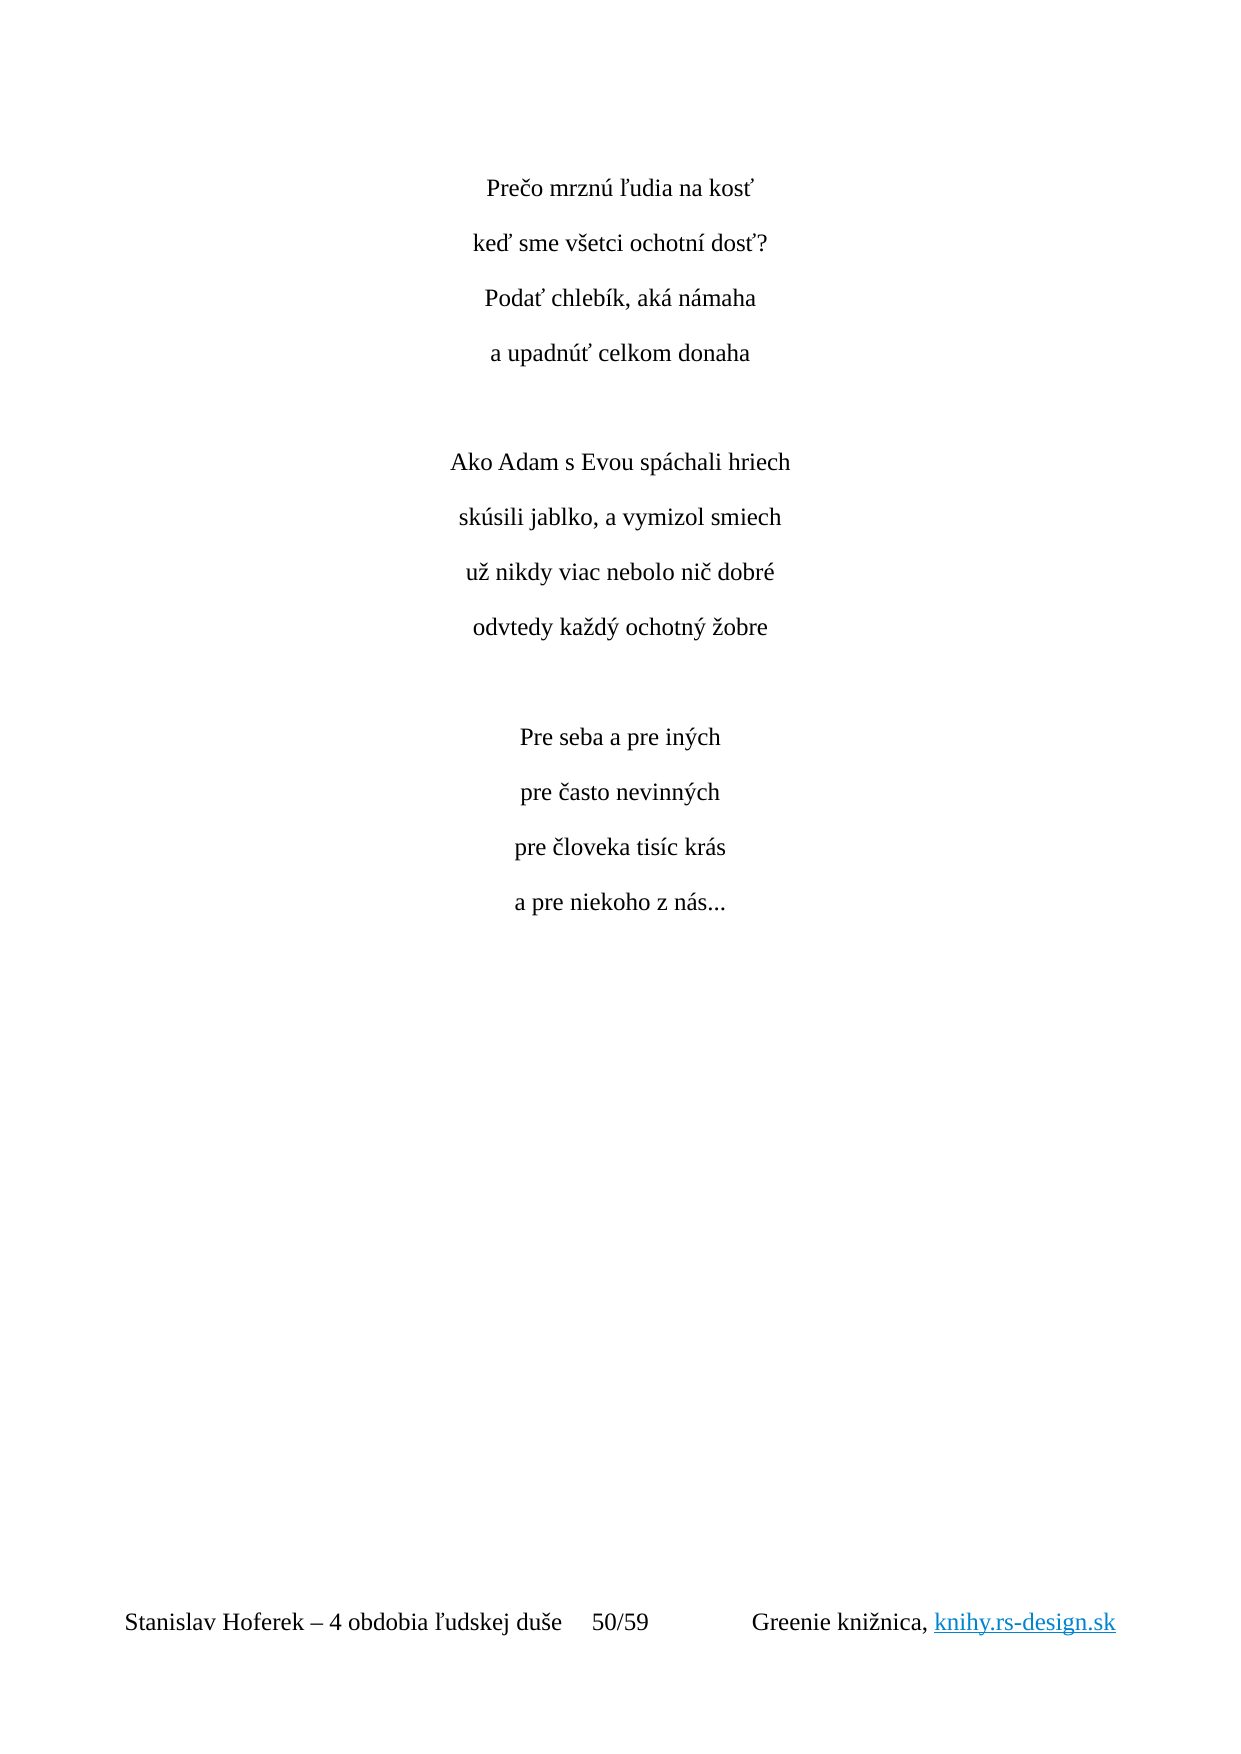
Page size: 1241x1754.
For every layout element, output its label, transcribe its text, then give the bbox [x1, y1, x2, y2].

text pre často nevinných [118, 777, 1122, 806]
text Pre seba a pre iných [118, 722, 1122, 751]
text a upadnúť celkom donaha [118, 338, 1122, 366]
text a pre niekoho z nás... [118, 887, 1122, 915]
text pre človeka tisíc krás [118, 832, 1122, 861]
text Ako Adam s Evou spáchali hriech [118, 447, 1122, 476]
text Podať chlebík, aká námaha [118, 283, 1122, 312]
text odvtedy každý ochotný žobre [118, 612, 1122, 641]
text už nikdy viac nebolo nič dobré [118, 557, 1122, 586]
text skúsili jablko, a vymizol smiech [118, 502, 1122, 531]
text Prečo mrznú ľudia na kosť [118, 173, 1122, 202]
text keď sme všetci ochotní dosť? [118, 228, 1122, 257]
